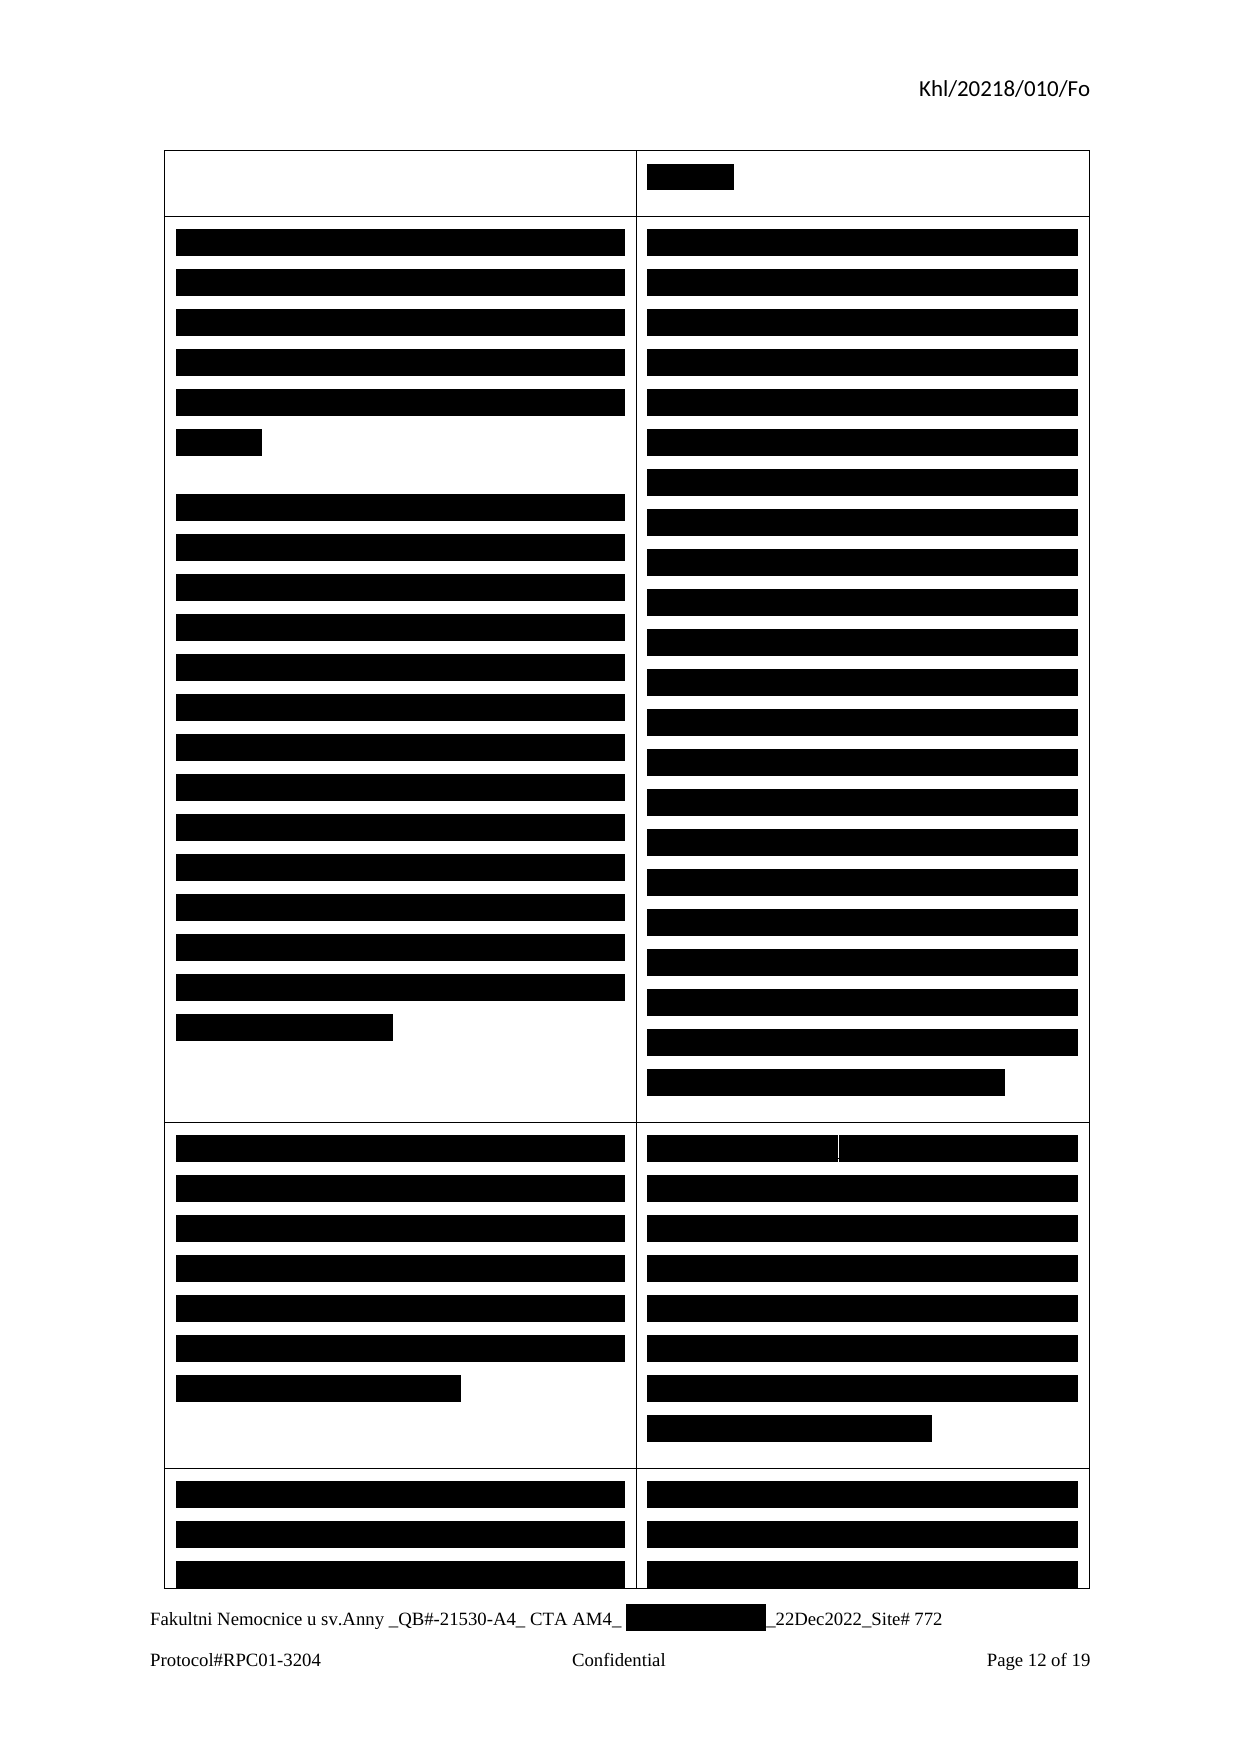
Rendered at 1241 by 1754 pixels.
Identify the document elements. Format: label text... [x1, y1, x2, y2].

table_cell ''''''''''''''''''' '''''''''''''''' '''''''''''''''' '''''' ''''''''''''''''''''''''' ''''''''''''''''''''' ''''''''''' ''''''''''''''''''''''' ''''''''''' '''''''''''''' ''''''''''''''''''''''' '''''''''''''' ''''''''''''''''''' '''''''''''''''''''''''''''''' ''''''''''''' ''''''' '''''''''''''''''' '''''' '''''''''''''''''''''''''' '''''''''''''''''''''' ''''''''''''''''''''''' '''''''''''''''''''''''''''''''''''''''' ''''''''''''''''''''''' '''''''' ''''''''''''''''''' '''''''''''''' ''''' ''''''''''''''''''''' '''''''''''''''''''''''''''''' ''''''''''''''''''''' ''''' ''''''''''''''''''''' ''''''''''''''''''' ''''''''''''''''' [637, 1123, 1089, 1467]
table_cell [1090, 150, 1139, 216]
table_cell '''''''''' ''''''''''''''' '''' ''''''''''''''''' '''''''''''''' ''''''''''' '''''' '''''''''''''''' ''''' ''' '''''''''''''' '''''''''' '''''''' ''''''''''''''' '''''' ''''''''''''''''''''' ''''''''''''''''''' ''''''' ''''''''''''' ''''''' ''''' '''''''''''''''''''''''' '''''''''''''''''''' ''''' ''''''' ''''''''''''' '''''''''''' '''''' ''''''''''''''''''''''''''''''''''''''''''''' '''''''''''''' '''' ''''''' ''''''''''' ''''''''''''''''' '''''''''''''''''''''' ''''''''' ''''''''''''''' '''''''''''''''''' ''''''' '''''' '''' '''''' '''''''''''''' ''''''''''' '''''''' '''''''' '''''''''''''' ''''''''''''''''' '''''''' ''''''''' ''''''''' '''''''''''''''' '''''''''''''''''' '''''''' '''''' ''''''''''''''''''''''' '''''''''' '''''' ''''''' ''''''''''''''''' '''''''''''''''''' '''''''' ''''''''''''' ''''''''''''' ''''''''''''''''''''''' ''''''''''''''''' '''''''' ''''''' '''' ''' ''''''''''' '''''''''''''''' '''''' '''''''''''''' '''''''''' ''''''''' '''''''''''''''' ''''''''''''''''''''' '''''''''''''''' ''''''''''''''''''' ''''''''''' '''''' ''''''''''' ''''''''''''''' '''''''' '''''''''''''' ''''' ''' '''''''' ''''' ''''''''''''''''''''''' ''''''''' '''''''''''''''''' ''''''''' ''''''''''''''''' ''''''''''''''' '''''''' '''''''''''' '''''''''''''''''''' ''''''''''''''' '''''''' '''''''''''''' '''''''''''''''''' ''''''''''''' '''''''''''''''''''''''' ''''''''''''''''''''''' '''''''''''''''' '''''''''''''''''''' ''''''''''' '''''' ''''''''''''''''''''''' '''' '''''''''''''''''''''' '''''''''' '''''''''' '''''''''''''''''' ''''''''''''''''''''' ''''''''''''''''''''''' [165, 217, 636, 1122]
table_cell '''''''''''''''' ''''''''''''''''' ''''' ''''''''''''''''''''''''' '''''''''''''''''''''' '''''''''' '''''''''''''''''''''''''' ''''''''''''''''''''''' ''''''''''''''''''''' ''''''''''' '''''''''''''''''''''' '''''''''''''''''''''''''' '''''''''''''''''' '''''''''''''' ''''''''''' '''''' '''''''''''''''''''''''''' '''''''''''''''''' ''''''' ''''''''''''''''' '''''' '''''''''''''' ''''''''''''' ''''''''''''''''' '''''''''''''''' ''''''' '''''''''''''''''''''''''''''' '''''''''''''''' ''''''' ''''''''''''''''''''''''''' ''''' '''''''''''''''''''' '''''''''''''''''''' ''''''''''''''''''' '''''''''''''''' ''''''''''''' ''''' '''''' ''''' '''''''' ''''''''''''''''''' '''''''''' ''''''''''''''''''''' '''''''''''''''''''''''''' ''' '''''''''' '''''''''''''' ''''''''''''''' ''''' ''''''''''' '''''' ''''''' ''''''''''' ''''''''''''''''''''''' '''''''''''''''''''''''' '''''''''''''''''''''''''''' ''''''''''''''''''''''''' ''''''''''''''''''''''' ''''''''''''' ''''' ''''' ''''''''''''''''''''''' '''''''''''''' '''''''''''''''''''' ''''''''' ''''''''''' '''''''''''''''''''''''''' '''''''''''''''''''''''''''' '''''''''''''''''''''''''' '''''''''''''''''''' '''''''''''' '''''''''''''''''''''''' ''''''''''''''' '''''''''''''' '''''' ''''''''' '''''''''''''''''''' '''''''''''' '''''''' '''''' ''''''''''''''''''''''' '''''''''''' ''''''''' '''''''''''''''' '''''''''''' ''''''''' ''''' '''''''''''' '''''''''''''''''''''''''' ''''''''''''''''''''''' '''''''''''''''''''''' '''''''''''''''' ''''''''''''' '''''''''''''''''''''''' ''''''''''''''''''''''''''' ''''''''''''''' '''''''' '''''''''''''''''' '''''''''''''''''''' '''''' ''''''''''''''''''''''''' ''''''''''''''''''''''' ''''''''''''''''''''' '''''''''''''''''''''''''''' [637, 217, 1089, 1122]
table_cell [1090, 1122, 1139, 1467]
table_cell '''''''''''''''''''''' ''''''''' ''''''' ''''''''''''''''''''''' ''''''''''''' ''''' '''''''''''''''''''''''''' ''''''''' ''''''' ''''''''''''''''''''''''''''' ''''''''''''''''''' '''''''''' '''''' ''''''''''' '''''' ''' '''''''''''''''''''''''''''''' '''''''''''''' ''''''''''' '''''''''' '''''''''''''''' ''''''''''''''''''''''''''''' ''''''''''' ''''''''''''''''''' '' ''''''''''''' '''''''''''''''''''' ''''''' '''''''''''''''''''''' '''''''''''''''''''''''''''' '''''''''''' ''''''''''' '''''' '''''''''''''''''' ''''''' '''''''''''''''''''''''''''''''' [165, 1123, 636, 1467]
table_cell [1090, 216, 1139, 1122]
table_cell [1090, 1468, 1139, 1588]
table_cell '''''''''''''''''' [637, 151, 1089, 216]
table_cell ''''''''''''' '''' ''''''''''''' ''''''''''' ''''''''''''''''''''''''''''''''' ''''''' '''''''''''''''''''''''' '''''''''''''''' ''''''''''''' ''''''''''''''''''''' ''''''''''''''''' '''''''''''''''''''''''''''' '''''''''''''' ''''' '''''' ''''''''''' [637, 1469, 1089, 1588]
table_cell [165, 151, 636, 216]
table_cell '''''''''''''' ''''''''' '''''''''' '''''' '''''''''''' '''''' '''' '''' '''''''''''''''''''' '''''''''' '''''''''''''''''' ''''''''' '''''''''''''''''' '''''''''''''''''''''''' '''''''''''''' ''''''''''' '''''' '''''''''' [165, 1469, 636, 1588]
